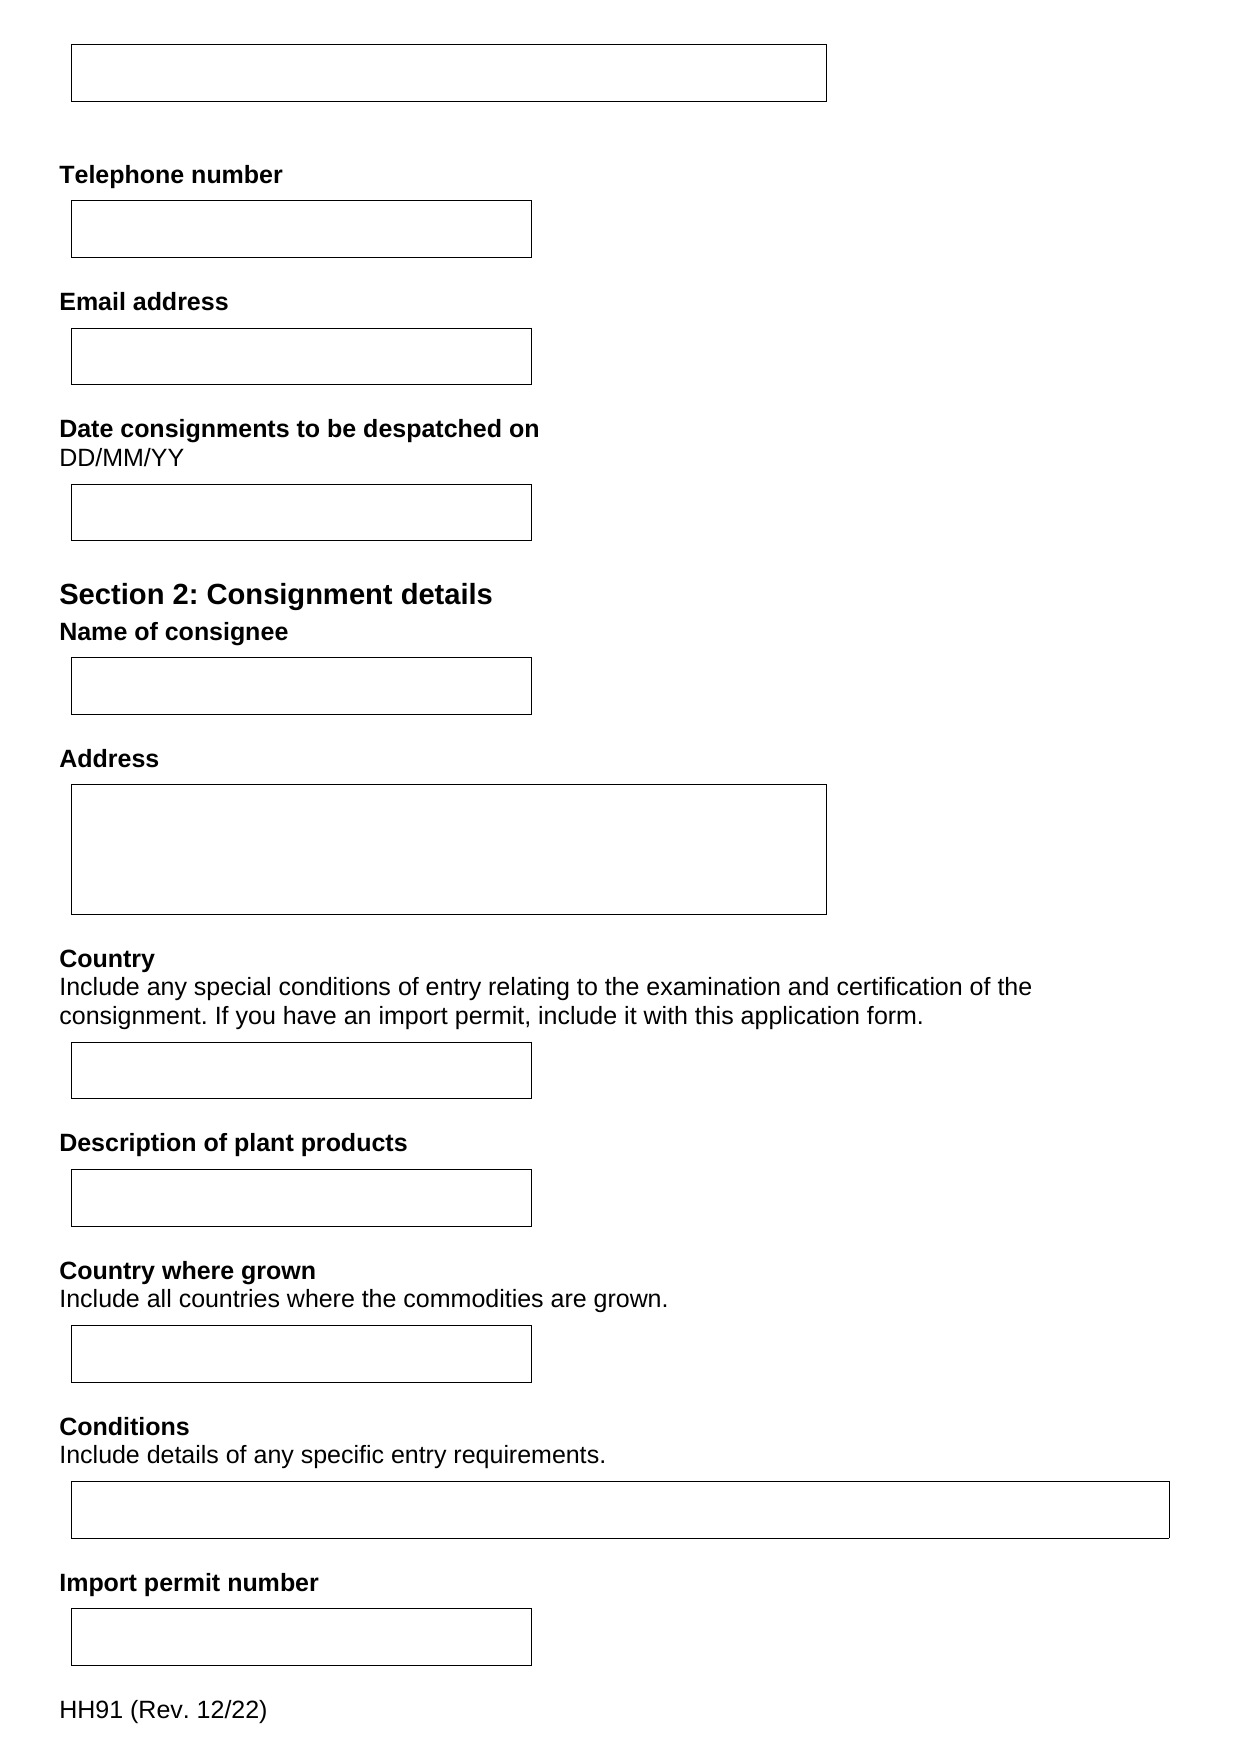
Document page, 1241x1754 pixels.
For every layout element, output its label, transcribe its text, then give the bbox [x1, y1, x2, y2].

text Name of consignee [59, 616, 1181, 645]
text Email address [59, 287, 1181, 316]
text Country [59, 943, 1181, 972]
subtitle Section 2: Consignment details [59, 577, 1181, 610]
text DD/MM/YY [59, 443, 1181, 472]
text Country where grown [59, 1256, 1181, 1284]
text Address [59, 744, 1181, 772]
text Conditions [59, 1412, 1181, 1440]
text Import permit number [59, 1568, 1181, 1596]
text Include details of any specific entry requirements. [59, 1440, 1181, 1469]
text Description of plant products [59, 1128, 1181, 1157]
text Include all countries where the commodities are grown. [59, 1284, 1181, 1313]
text Telephone number [59, 160, 1181, 188]
text Include any special conditions of entry relating to the examination and certification of the consignment. If you have an import permit, include it with this application form. [59, 972, 1181, 1030]
text Date consignments to be despatched on [59, 414, 1181, 443]
